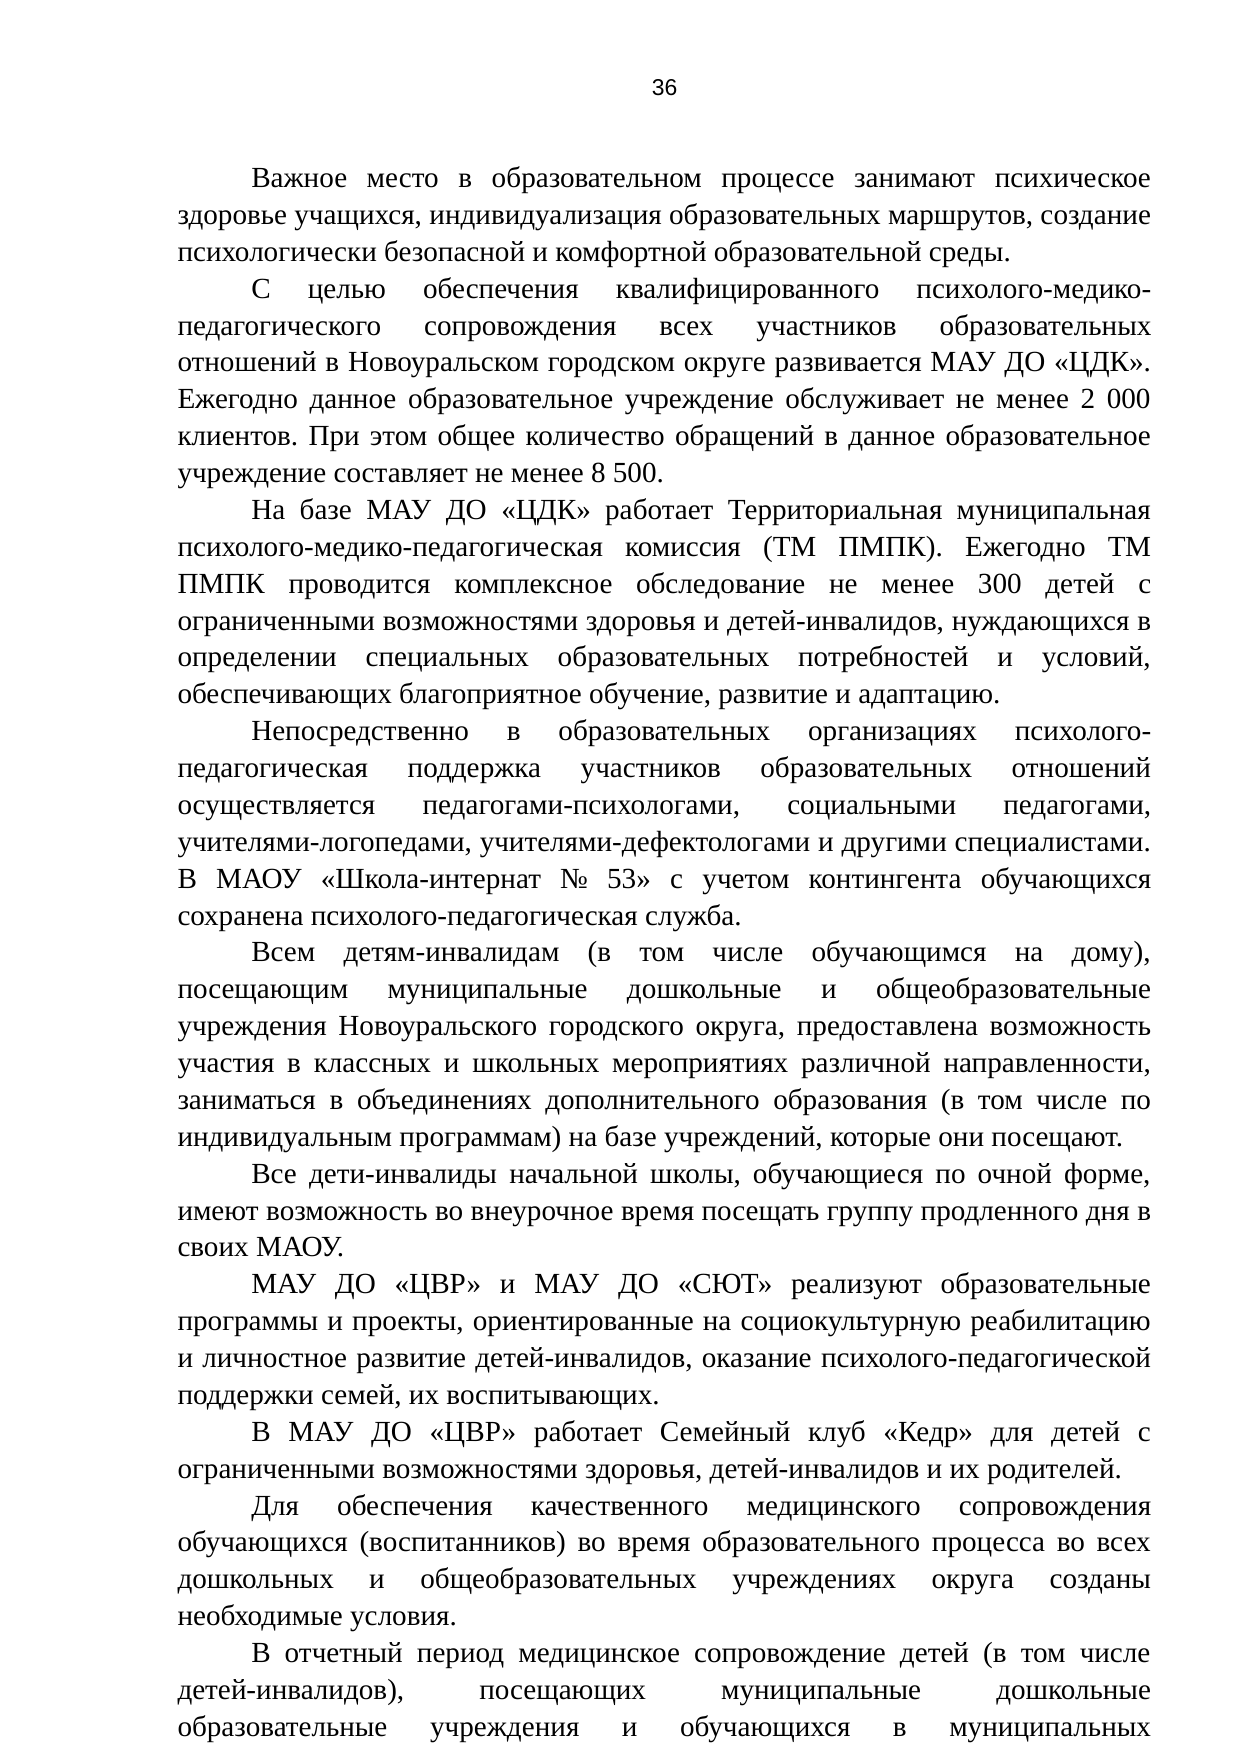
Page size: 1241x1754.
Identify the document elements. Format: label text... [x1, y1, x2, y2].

text В отчетный период медицинское сопровождение детей (в том числе детей-инвалидов), посещающих муниципальные дошкольные образовательные учреждения и обучающихся в муниципальных [177, 1635, 1152, 1742]
text Важное место в образовательном процессе занимают психическое здоровье учащихся, индивидуализация образовательных маршрутов, создание психологически безопасной и комфортной образовательной среды. [177, 160, 1152, 267]
text Для обеспечения качественного медицинского сопровождения обучающихся (воспитанников) во время образовательного процесса во всех дошкольных и общеобразовательных учреждениях округа созданы необходимые условия. [177, 1488, 1152, 1632]
text Все дети-инвалиды начальной школы, обучающиеся по очной форме, имеют возможность во внеурочное время посещать группу продленного дня в своих МАОУ. [177, 1156, 1152, 1263]
text Непосредственно в образовательных организациях психолого- педагогическая поддержка участников образовательных отношений осуществляется педагогами-психологами, социальными педагогами, учителями-логопедами, учителями-дефектологами и другими специалистами. В МАОУ «Школа-интернат № 53» с учетом контингента обучающихся сохранена психолого-педагогическая служба. [177, 713, 1152, 931]
text В МАУ ДО «ЦВР» работает Семейный клуб «Кедр» для детей с ограниченными возможностями здоровья, детей-инвалидов и их родителей. [177, 1414, 1152, 1484]
text Всем детям-инвалидам (в том числе обучающимся на дому), посещающим муниципальные дошкольные и общеобразовательные учреждения Новоуральского городского округа, предоставлена возможность участия в классных и школьных мероприятиях различной направленности, заниматься в объединениях дополнительного образования (в том числе по индивидуальным программам) на базе учреждений, которые они посещают. [177, 934, 1152, 1152]
text С целью обеспечения квалифицированного психолого-медико-педагогического сопровождения всех участников образовательных отношений в Новоуральском городском округе развивается МАУ ДО «ЦДК». Ежегодно данное образовательное учреждение обслуживает не менее 2 000 клиентов. При этом общее количество обращений в данное образовательное учреждение составляет не менее 8 500. [177, 271, 1152, 489]
text На базе МАУ ДО «ЦДК» работает Территориальная муниципальная психолого-медико-педагогическая комиссия (ТМ ПМПК). Ежегодно ТМ ПМПК проводится комплексное обследование не менее 300 детей с ограниченными возможностями здоровья и детей-инвалидов, нуждающихся в определении специальных образовательных потребностей и условий, обеспечивающих благоприятное обучение, развитие и адаптацию. [177, 492, 1152, 710]
text МАУ ДО «ЦВР» и МАУ ДО «СЮТ» реализуют образовательные программы и проекты, ориентированные на социокультурную реабилитацию и личностное развитие детей-инвалидов, оказание психолого-педагогической поддержки семей, их воспитывающих. [177, 1266, 1152, 1411]
